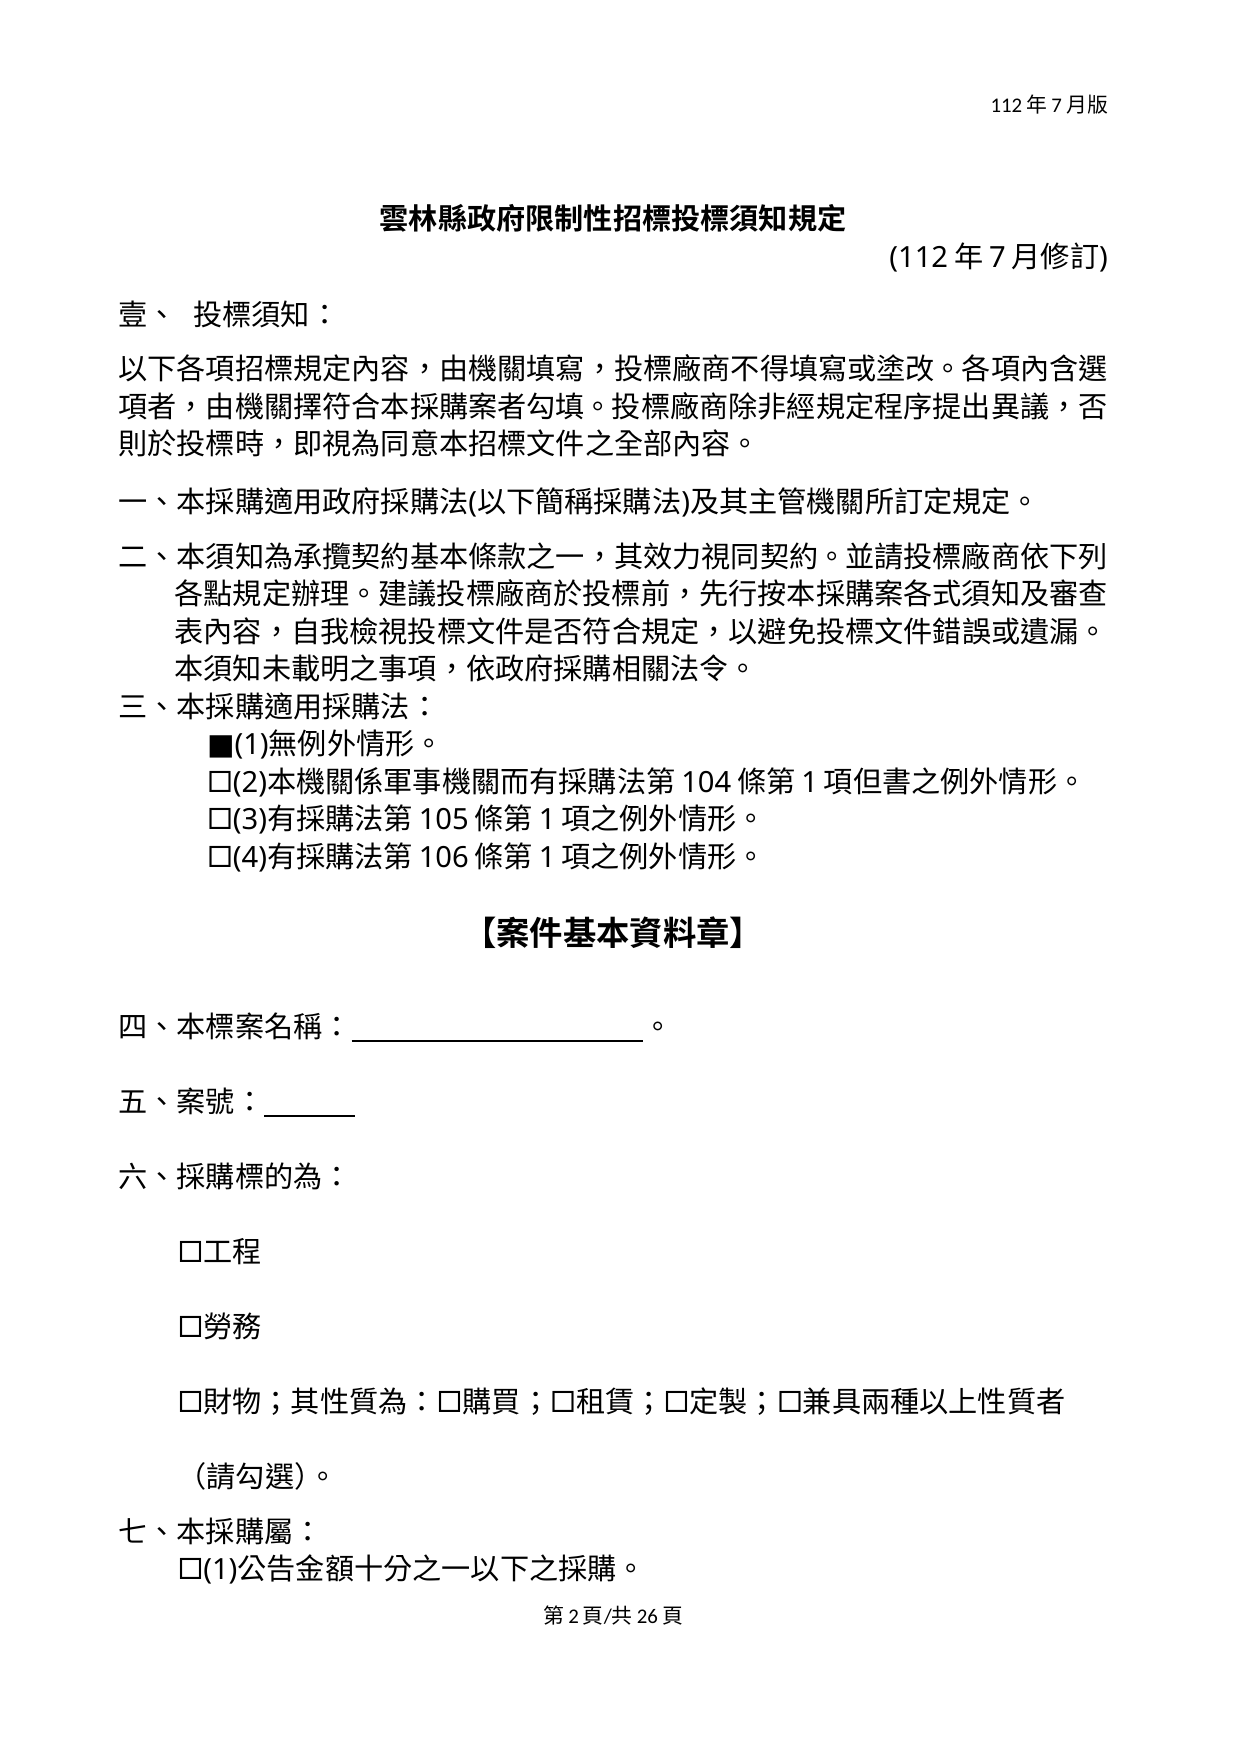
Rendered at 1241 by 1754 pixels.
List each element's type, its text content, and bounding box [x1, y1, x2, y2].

text (1)公告金額十分之一以下之採購。 [177, 1550, 1107, 1587]
text (2)本機關係軍事機關而有採購法第104條第1項但書之例外情形。 [207, 762, 1107, 800]
list 案號： [118, 1062, 1107, 1137]
text (4)有採購法第106條第1項之例外情形。 [207, 837, 1107, 875]
list 本採購適用採購法： [118, 687, 1107, 725]
list 採購標的為： [118, 1137, 1107, 1212]
list 本採購屬： [118, 1512, 1107, 1550]
text (112年7月修訂) [118, 237, 1107, 275]
text 工程 [177, 1212, 1107, 1287]
list 投標須知： [118, 275, 1107, 350]
text (3)有採購法第105條第1項之例外情形。 [207, 800, 1107, 837]
list 本採購適用政府採購法(以下簡稱採購法)及其主管機關所訂定規定。 [118, 462, 1107, 537]
text 財物；其性質為：購買；租賃；定製；兼具兩種以上性質者（請勾選）。 [177, 1362, 1107, 1512]
list 本標案名稱： 。 [118, 987, 1107, 1062]
text ■(1)無例外情形。 [207, 725, 1107, 762]
text 勞務 [177, 1287, 1107, 1362]
text 以下各項招標規定內容，由機關填寫，投標廠商不得填寫或塗改。各項內含選項者，由機關擇符合本採購案者勾填。投標廠商除非經規定程序提出異議，否則於投標時，即視為同意本招標文件之全部內容。 [118, 350, 1107, 462]
text 雲林縣政府限制性招標投標須知規定 [118, 200, 1107, 237]
subtitle 【案件基本資料章】 [118, 893, 1107, 968]
list 本須知為承攬契約基本條款之一，其效力視同契約。並請投標廠商依下列各點規定辦理。建議投標廠商於投標前，先行按本採購案各式須知及審查表內容，自我檢視投標文件是否符合規定，以避免投標文件錯誤或遺漏。本須知未載明之事項，依政府採購相關法令。 [118, 537, 1107, 687]
